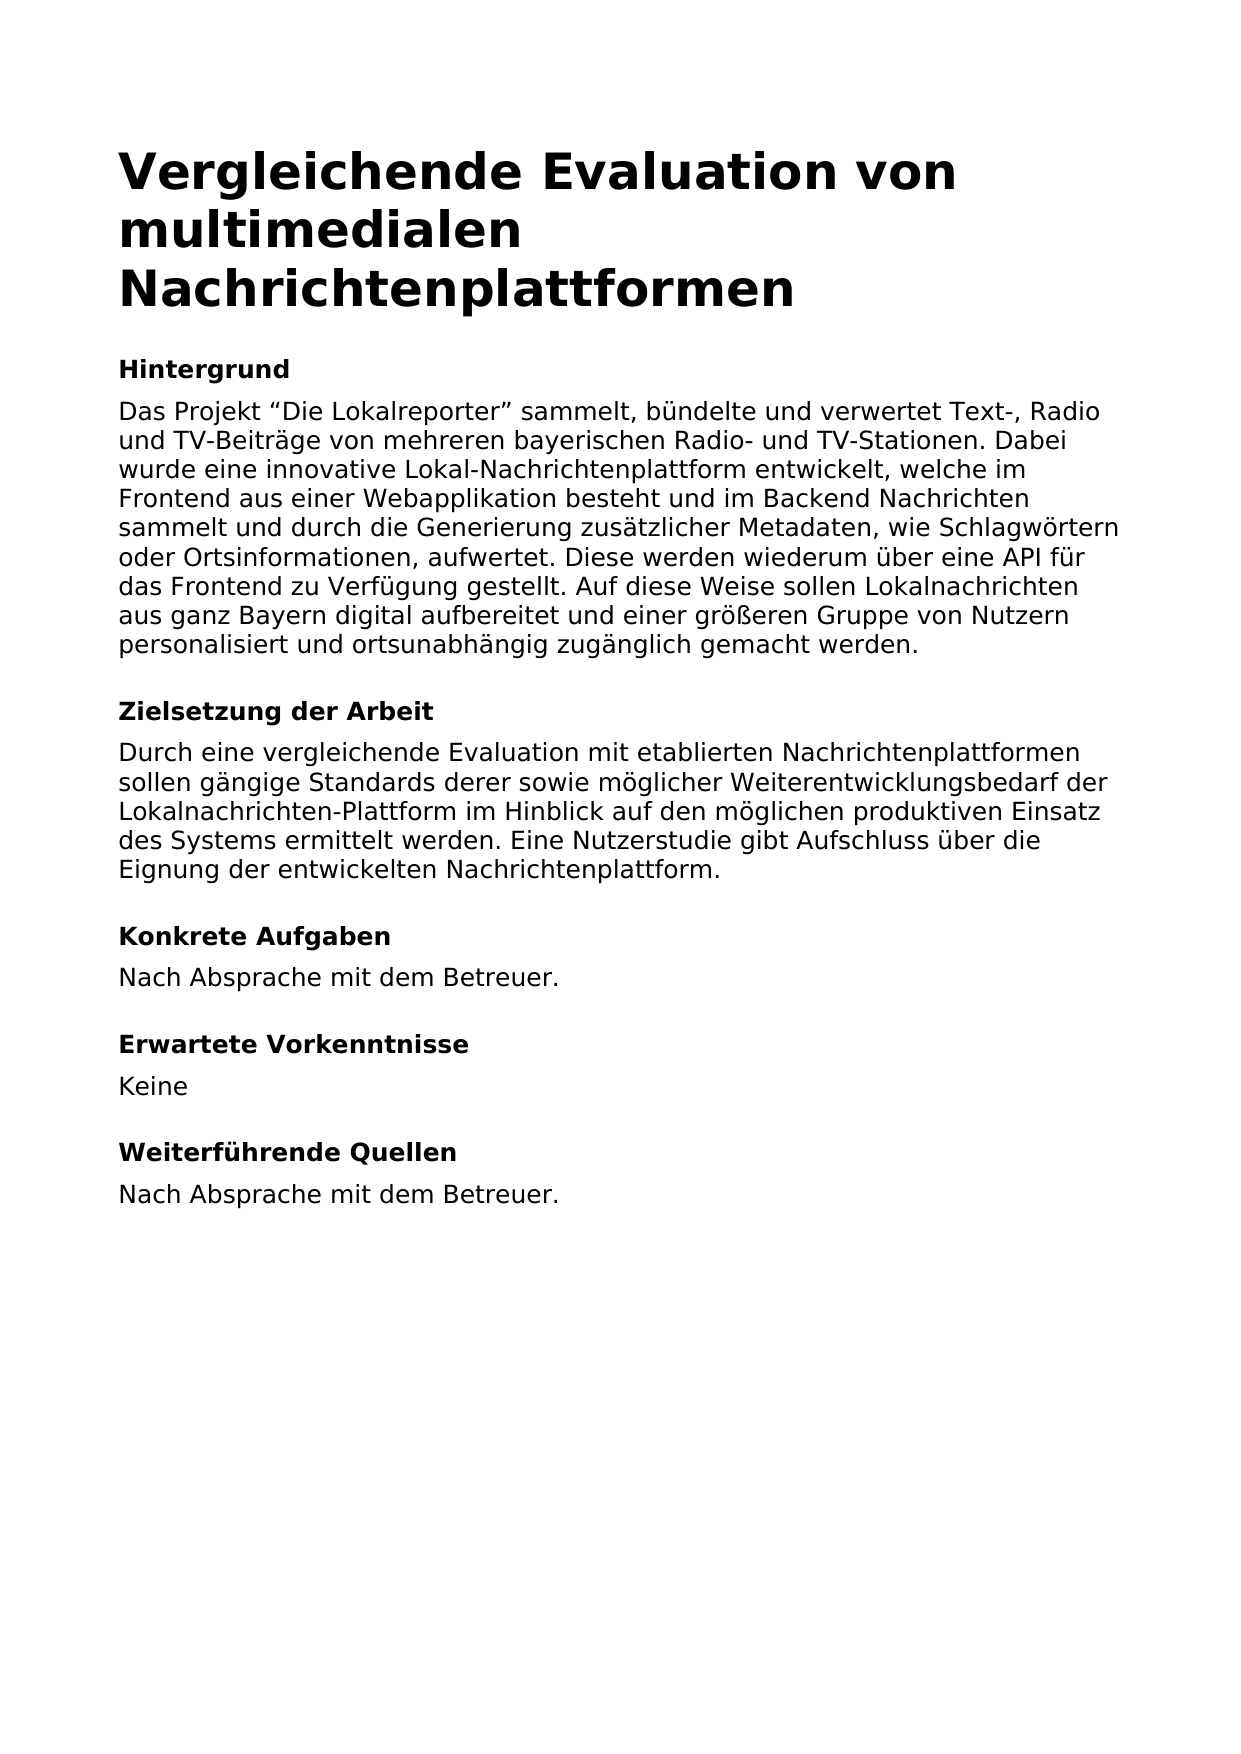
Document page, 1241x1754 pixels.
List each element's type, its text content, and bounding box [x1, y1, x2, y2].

subtitle Vergleichende Evaluation von multimedialen Nachrichtenplattformen [118, 143, 1122, 318]
text Durch eine vergleichende Evaluation mit etablierten Nachrichtenplattformen sollen gängige Standards derer sowie möglicher Weiterentwicklungsbedarf der Lokalnachrichten-Plattform im Hinblick auf den möglichen produktiven Einsatz des Systems ermittelt werden. Eine Nutzerstudie gibt Aufschluss über die Eignung der entwickelten Nachrichtenplattform. [118, 739, 1122, 884]
subtitle Zielsetzung der Arbeit [118, 697, 1122, 726]
subtitle Hintergrund [118, 355, 1122, 384]
text Nach Absprache mit dem Betreuer. [118, 964, 1122, 993]
text Das Projekt “Die Lokalreporter” sammelt, bündelte und verwertet Text-, Radio und TV-Beiträge von mehreren bayerischen Radio- und TV-Stationen. Dabei wurde eine innovative Lokal-Nachrichtenplattform entwickelt, welche im Frontend aus einer Webapplikation besteht und im Backend Nachrichten sammelt und durch die Generierung zusätzlicher Metadaten, wie Schlagwörtern oder Ortsinformationen, aufwertet. Diese werden wiederum über eine API für das Frontend zu Verfügung gestellt. Auf diese Weise sollen Lokalnachrichten aus ganz Bayern digital aufbereitet und einer größeren Gruppe von Nutzern personalisiert und ortsunabhängig zugänglich gemacht werden. [118, 397, 1122, 659]
subtitle Weiterführende Quellen [118, 1139, 1122, 1168]
subtitle Konkrete Aufgaben [118, 922, 1122, 951]
subtitle Erwartete Vorkenntnisse [118, 1030, 1122, 1059]
text Nach Absprache mit dem Betreuer. [118, 1180, 1122, 1209]
text Keine [118, 1072, 1122, 1101]
